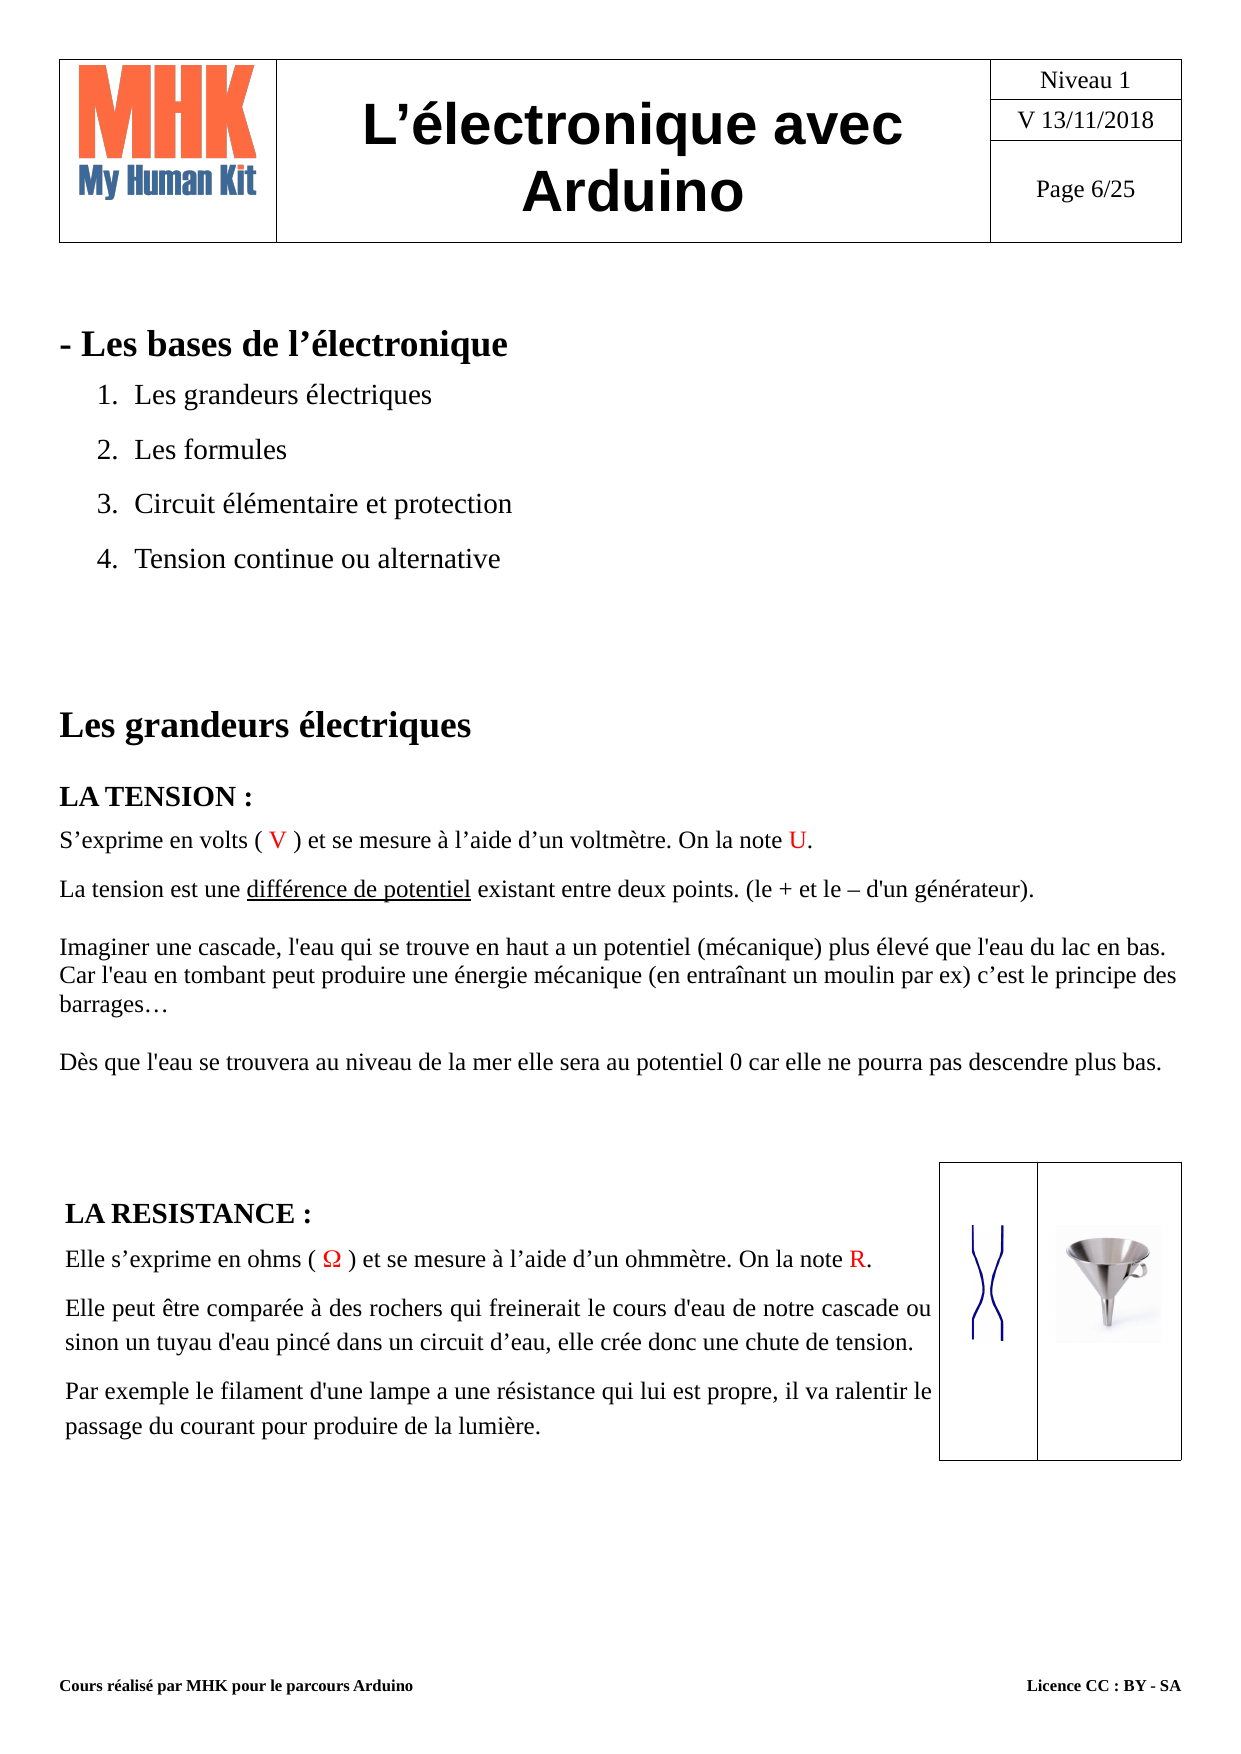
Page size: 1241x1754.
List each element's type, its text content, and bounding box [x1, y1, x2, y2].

picture [1049, 1225, 1168, 1343]
text Imaginer une cascade, l'eau qui se trouve en haut a un potentiel (mécanique) plus élevé que l'eau du lac en bas. [59, 932, 1181, 960]
text La tension est une différence de potentiel existant entre deux points. (le + et le – d'un générateur). [59, 874, 1181, 903]
subtitle LA TENSION : [59, 779, 1181, 812]
table_header [1038, 1163, 1181, 1460]
list Les formules [97, 432, 1181, 465]
picture [79, 65, 257, 200]
list Tension continue ou alternative [97, 541, 1181, 575]
text Car l'eau en tombant peut produire une énergie mécanique (en entraînant un moulin par ex) c’est le principe des barrages… [59, 960, 1181, 1018]
subtitle - Les bases de l’électronique [59, 321, 1181, 364]
list Les grandeurs électriques [97, 377, 1181, 411]
table_header [940, 1163, 1037, 1460]
text Dès que l'eau se trouvera au niveau de la mer elle sera au potentiel 0 car elle ne pourra pas descendre plus bas. [59, 1047, 1181, 1075]
list Circuit élémentaire et protection [97, 487, 1181, 520]
table_header LA RESISTANCE : Elle s’exprime en ohms ( W ) et se mesure à l’aide d’un ohmmètre. On la note R. Elle peut être comparée à des rochers qui freinerait le cours d'eau de notre cascade ou sinon un tuyau d'eau pincé dans un circuit d’eau, elle crée donc une chute de tension. Par exemple le filament d'une lampe a une résistance qui lui est propre, il va ralentir le passage du courant pour produire de la lumière. [59, 1162, 939, 1460]
subtitle Les grandeurs électriques [59, 702, 1181, 746]
picture [971, 1225, 1004, 1343]
text S’exprime en volts ( V ) et se mesure à l’aide d’un voltmètre. On la note U. [59, 825, 1181, 854]
